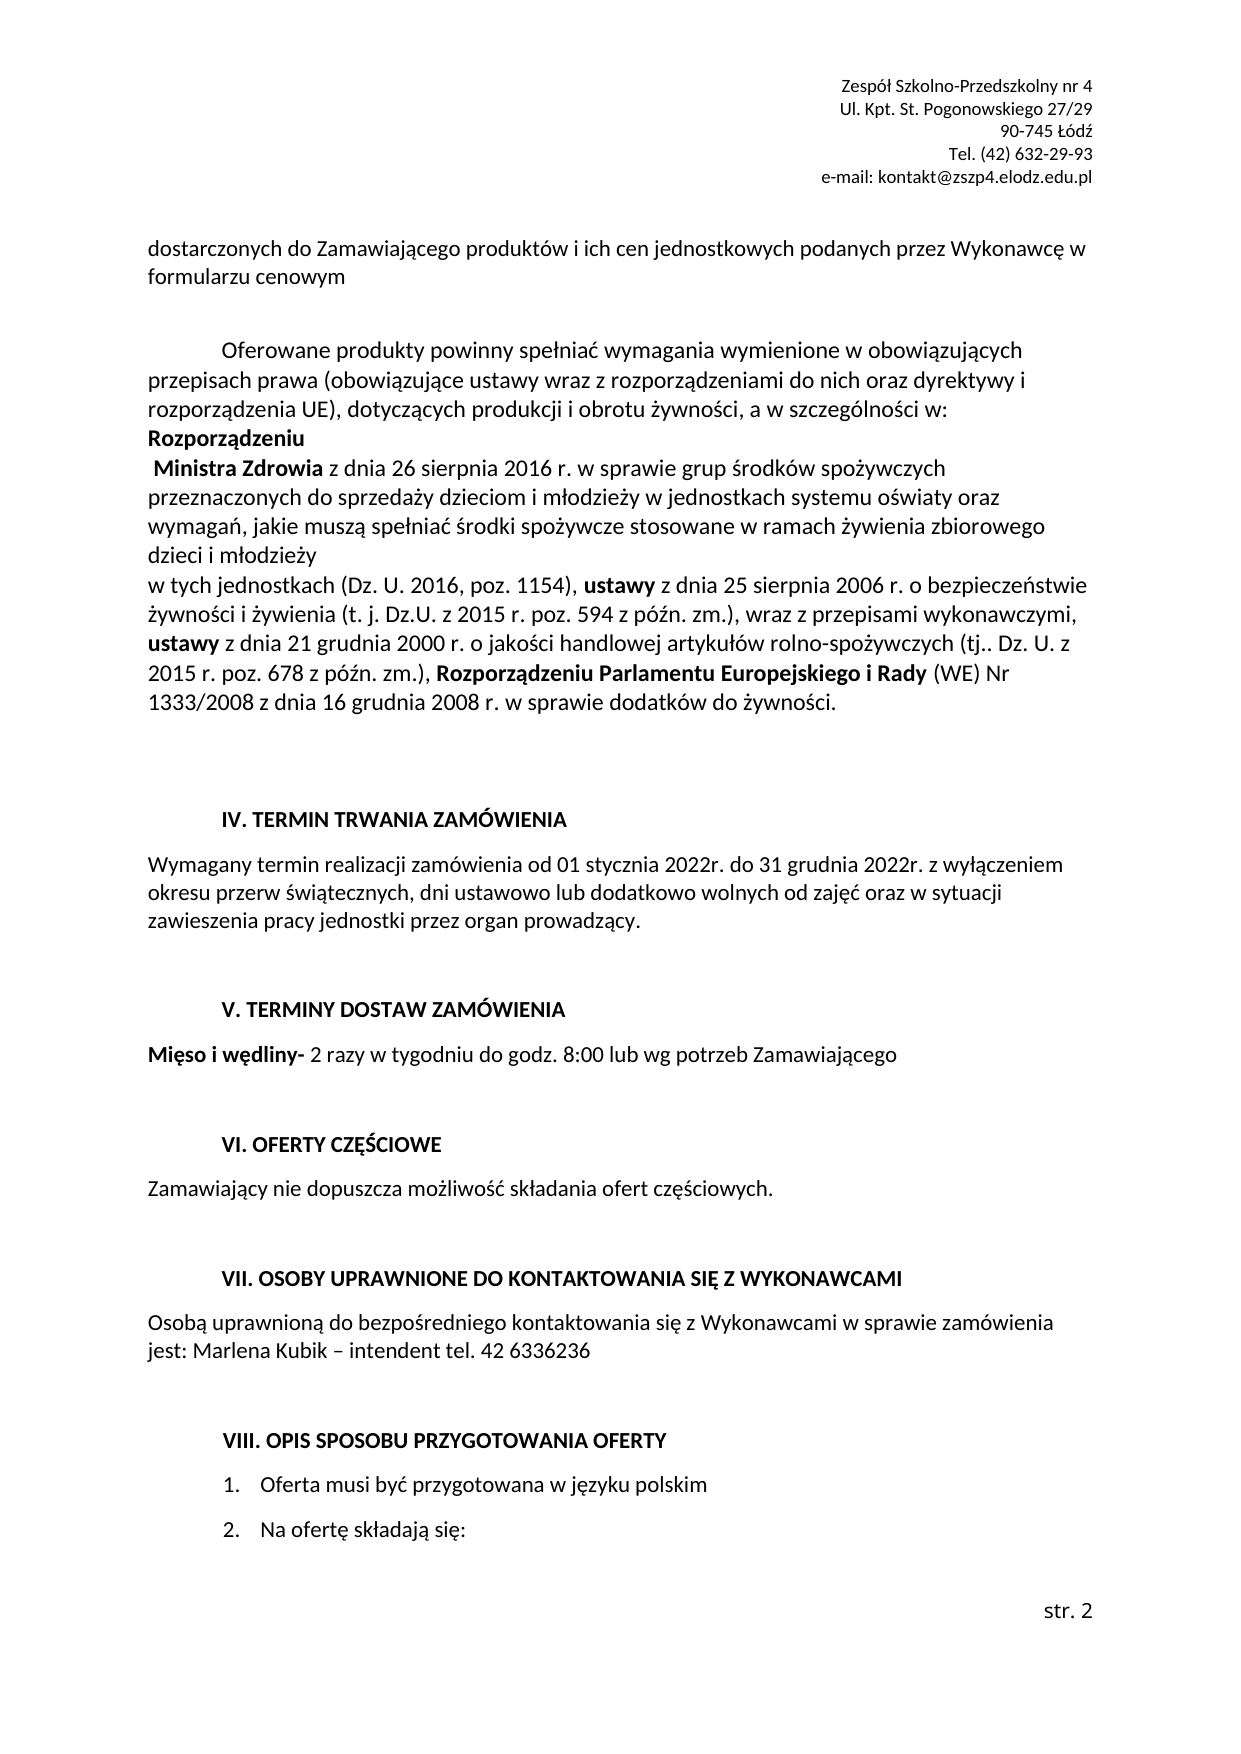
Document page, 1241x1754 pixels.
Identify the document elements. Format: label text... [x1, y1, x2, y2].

text VII. OSOBY UPRAWNIONE DO KONTAKTOWANIA SIĘ Z WYKONAWCAMI [148, 1264, 1093, 1292]
text dostarczonych do Zamawiającego produktów i ich cen jednostkowych podanych przez Wykonawcę w formularzu cenowym [148, 234, 1093, 290]
list VIII. OPIS SPOSOBU PRZYGOTOWANIA OFERTY [223, 1426, 1093, 1454]
list Oferta musi być przygotowana w języku polskim [223, 1471, 1093, 1498]
text Ministra Zdrowia z dnia 26 sierpnia 2016 r. w sprawie grup środków spożywczych przeznaczonych do sprzedaży dzieciom i młodzieży w jednostkach systemu oświaty oraz wymagań, jakie muszą spełniać środki spożywcze stosowane w ramach żywienia zbiorowego dzieci i młodzieży [148, 453, 1093, 570]
text VI. OFERTY CZĘŚCIOWE [148, 1130, 1093, 1158]
text Wymagany termin realizacji zamówienia od 01 stycznia 2022r. do 31 grudnia 2022r. z wyłączeniem okresu przerw świątecznych, dni ustawowo lub dodatkowo wolnych od zajęć oraz w sytuacji zawieszenia pracy jednostki przez organ prowadzący. [148, 850, 1093, 934]
text Oferowane produkty powinny spełniać wymagania wymienione w obowiązujących przepisach prawa (obowiązujące ustawy wraz z rozporządzeniami do nich oraz dyrektywy i rozporządzenia UE), dotyczących produkcji i obrotu żywności, a w szczególności w: Rozporządzeniu [148, 336, 1093, 453]
text Mięso i wędliny- 2 razy w tygodniu do godz. 8:00 lub wg potrzeb Zamawiającego [148, 1040, 1093, 1068]
text V. TERMINY DOSTAW ZAMÓWIENIA [148, 996, 1093, 1024]
list Na ofertę składają się: [223, 1515, 1093, 1543]
text Zamawiający nie dopuszcza możliwość składania ofert częściowych. [148, 1174, 1093, 1202]
text w tych jednostkach (Dz. U. 2016, poz. 1154), ustawy z dnia 25 sierpnia 2006 r. o bezpieczeństwie żywności i żywienia (t. j. Dz.U. z 2015 r. poz. 594 z późn. zm.), wraz z przepisami wykonawczymi, ustawy z dnia 21 grudnia 2000 r. o jakości handlowej artykułów rolno-spożywczych (tj.. Dz. U. z 2015 r. poz. 678 z późn. zm.), Rozporządzeniu Parlamentu Europejskiego i Rady (WE) Nr 1333/2008 z dnia 16 grudnia 2008 r. w sprawie dodatków do żywności. [148, 570, 1093, 716]
text IV. TERMIN TRWANIA ZAMÓWIENIA [148, 806, 1093, 833]
text Osobą uprawnioną do bezpośredniego kontaktowania się z Wykonawcami w sprawie zamówienia jest: Marlena Kubik – intendent tel. 42 6336236 [148, 1308, 1093, 1364]
